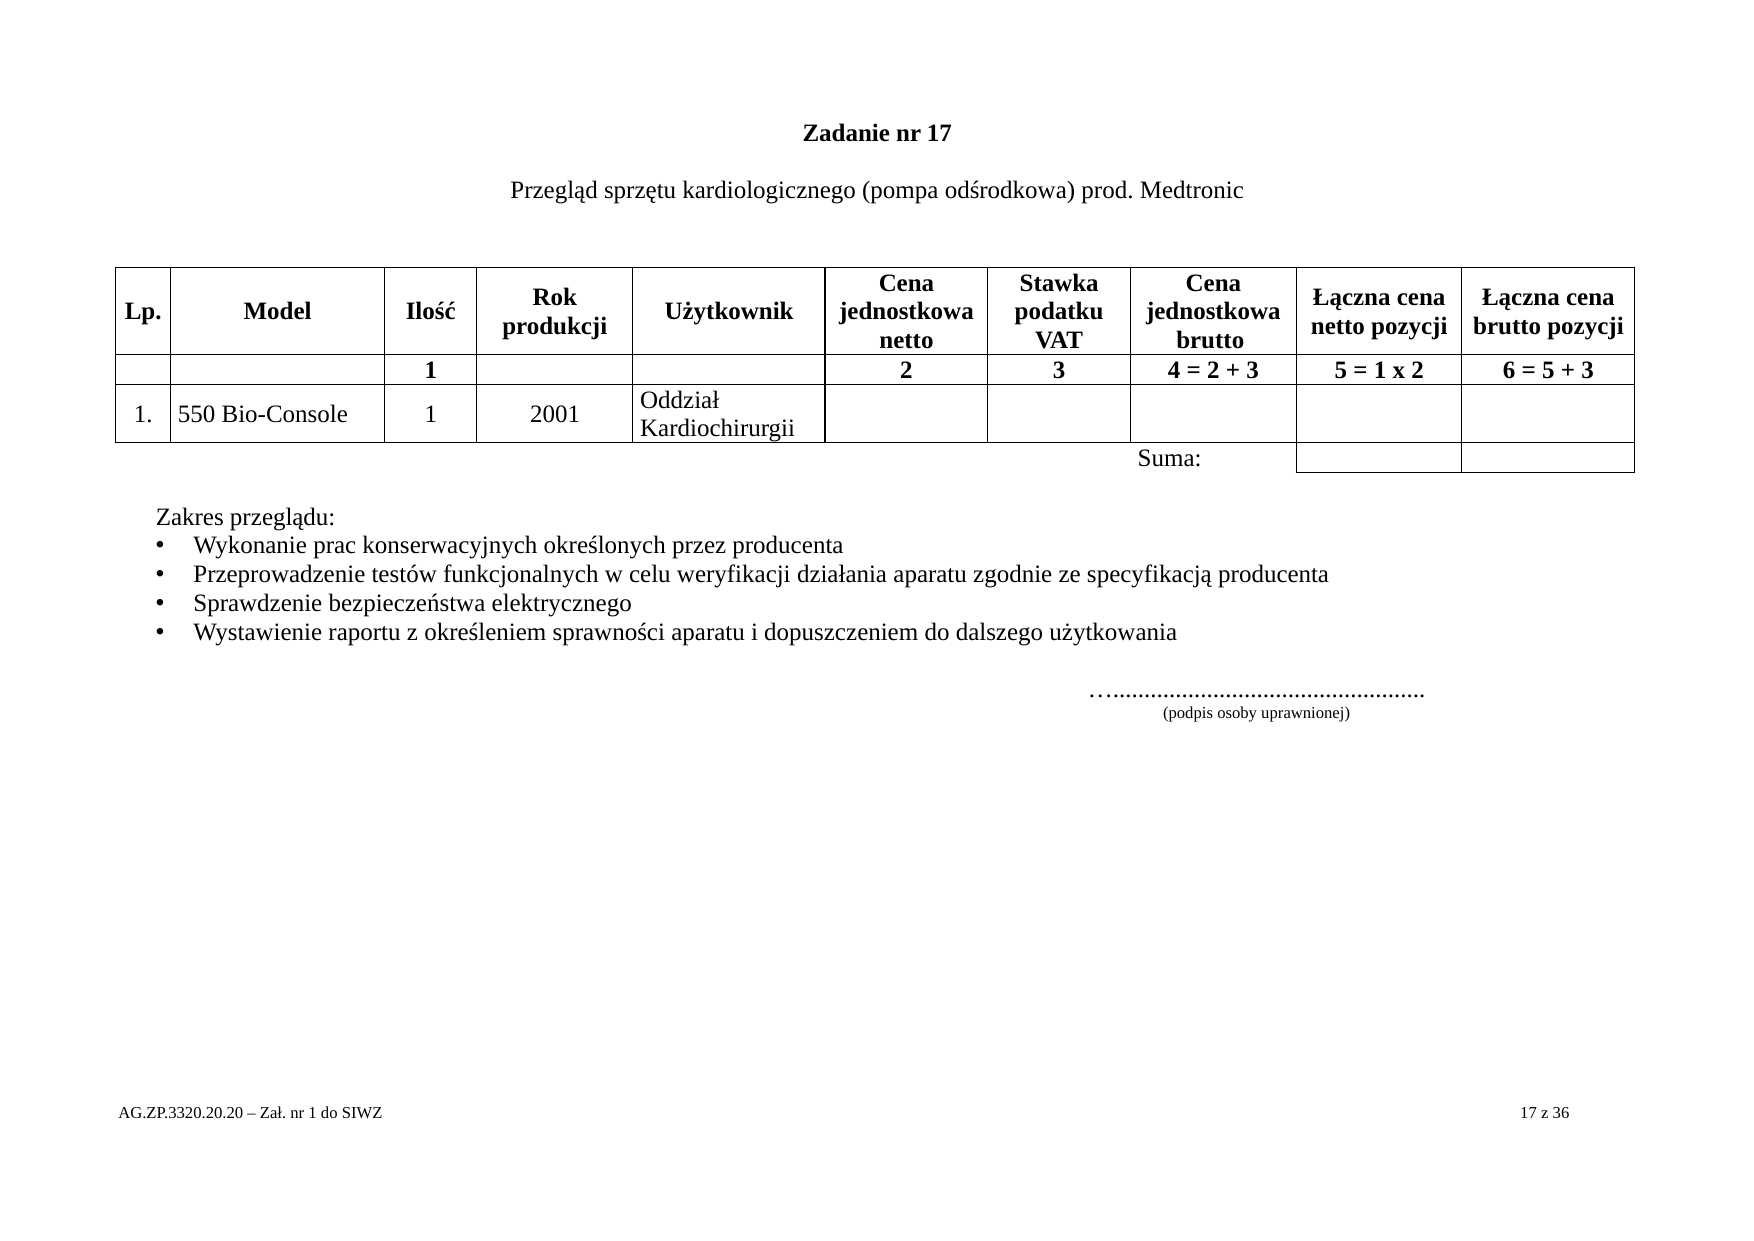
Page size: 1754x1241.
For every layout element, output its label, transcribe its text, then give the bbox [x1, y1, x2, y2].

table_header Użytkownik [633, 268, 824, 354]
table_cell [825, 443, 987, 472]
table_cell [171, 355, 384, 384]
table_cell Suma: [1130, 443, 1296, 472]
text Zakres przeglądu: [156, 502, 1636, 531]
table_cell [1297, 385, 1461, 442]
table_header [118, 674, 877, 722]
table_cell Oddział Kardiochirurgii [633, 385, 824, 442]
table_cell [1462, 385, 1634, 442]
title Zadanie nr 17 [118, 118, 1636, 147]
table_cell [988, 385, 1130, 442]
list Wystawienie raportu z określeniem sprawności aparatu i dopuszczeniem do dalszego użytkowania [156, 617, 1636, 646]
table_cell [633, 355, 824, 384]
table_header ….................................................. (podpis osoby uprawnionej) [877, 674, 1636, 722]
table_header Stawka podatku VAT [988, 268, 1130, 354]
table_cell [826, 385, 987, 442]
table_cell 2001 [477, 385, 632, 442]
table_cell 1 [385, 385, 476, 442]
table_cell [116, 355, 170, 384]
table_cell 1. [116, 385, 170, 442]
table_cell [988, 443, 1130, 472]
table_cell [170, 443, 384, 472]
table_cell 3 [988, 355, 1130, 384]
table_cell [116, 443, 170, 472]
table_cell 5 = 1 x 2 [1297, 355, 1461, 384]
table_header Lp. [116, 268, 170, 354]
table_header Rok produkcji [477, 268, 632, 354]
list Sprawdzenie bezpieczeństwa elektrycznego [156, 588, 1636, 617]
table_header Łączna cena brutto pozycji [1462, 268, 1634, 354]
table_cell [477, 443, 633, 472]
table_cell 550 Bio-Console [171, 385, 384, 442]
list Wykonanie prac konserwacyjnych określonych przez producenta [156, 531, 1636, 559]
table_cell 6 = 5 + 3 [1462, 355, 1634, 384]
table_header Łączna cena netto pozycji [1297, 268, 1461, 354]
table_cell [1297, 443, 1461, 472]
table_header Model [171, 268, 384, 354]
table_cell 1 [385, 355, 476, 384]
table_cell [384, 443, 477, 472]
table_cell [477, 355, 632, 384]
table_header Ilość [385, 268, 476, 354]
list Przeprowadzenie testów funkcjonalnych w celu weryfikacji działania aparatu zgodnie ze specyfikacją producenta [156, 559, 1636, 588]
table_cell 2 [826, 355, 987, 384]
table_cell 4 = 2 + 3 [1131, 355, 1296, 384]
table_header Cena jednostkowa netto [826, 268, 987, 354]
table_cell [633, 443, 825, 472]
table_cell [1462, 443, 1634, 472]
title Przegląd sprzętu kardiologicznego (pompa odśrodkowa) prod. Medtronic [118, 176, 1636, 204]
table_header Cena jednostkowa brutto [1131, 268, 1296, 354]
table_cell [1131, 385, 1296, 442]
